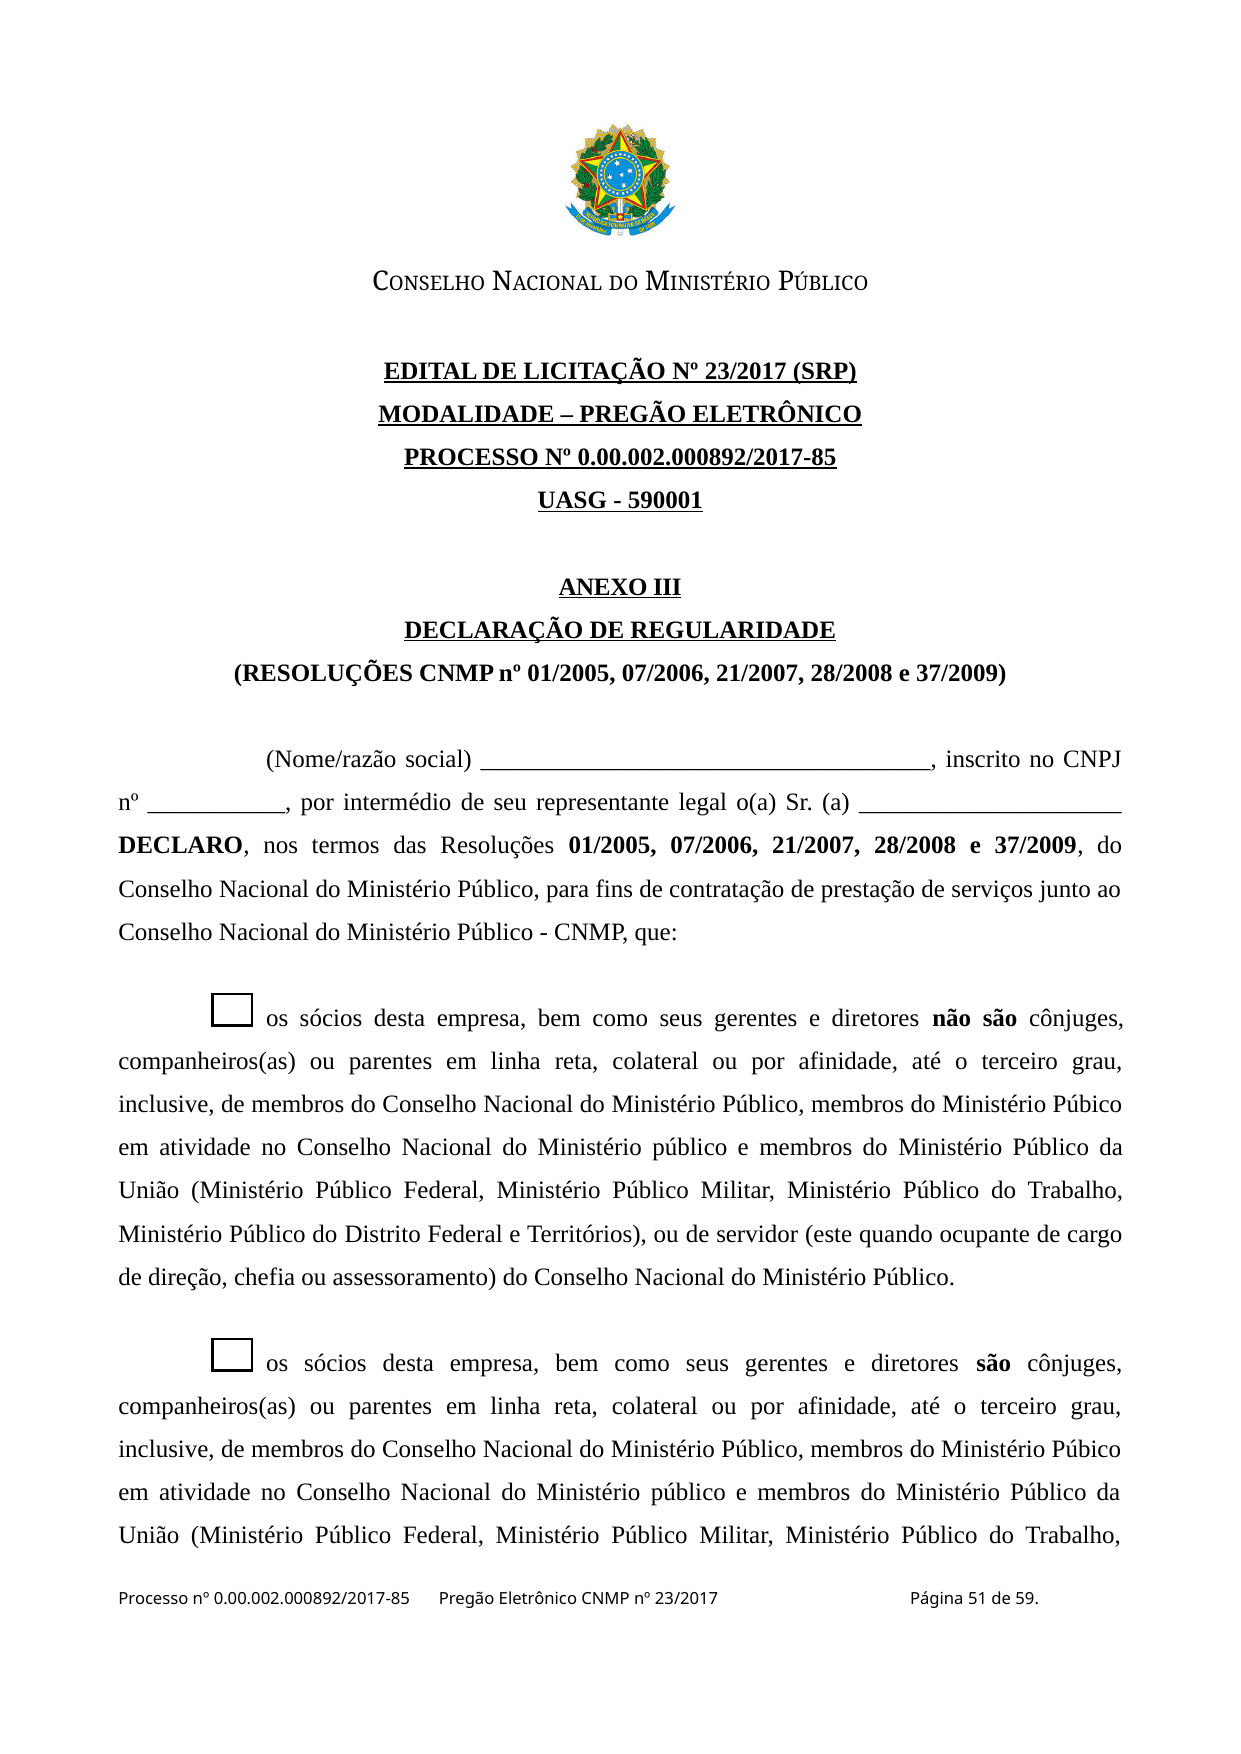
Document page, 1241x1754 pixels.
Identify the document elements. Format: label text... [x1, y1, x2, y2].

text ANEXO III [118, 572, 1122, 601]
text EDITAL DE LICITAÇÃO Nº 23/2017 (SRP) [118, 356, 1122, 385]
text MODALIDADE – PREGÃO ELETRÔNICO [118, 399, 1122, 428]
text PROCESSO Nº 0.00.002.000892/2017-85 [118, 442, 1122, 471]
text (RESOLUÇÕES CNMP nº 01/2005, 07/2006, 21/2007, 28/2008 e 37/2009) [118, 658, 1122, 687]
text (Nome/razão social) ____________________________________, inscrito no CNPJ nº ___________, por intermédio de seu representante legal o(a) Sr. (a) _____________________ DECLARO, nos termos das Resoluções 01/2005, 07/2006, 21/2007, 28/2008 e 37/2009, do Conselho Nacional do Ministério Público, para fins de contratação de prestação de serviços junto ao Conselho Nacional do Ministério Público - CNMP, que: [118, 744, 1122, 946]
text os sócios desta empresa, bem como seus gerentes e diretores são cônjuges, companheiros(as) ou parentes em linha reta, colateral ou por afinidade, até o terceiro grau, inclusive, de membros do Conselho Nacional do Ministério Público, membros do Ministério Púbico em atividade no Conselho Nacional do Ministério público e membros do Ministério Público da União (Ministério Público Federal, Ministério Público Militar, Ministério Público do Trabalho, [118, 1348, 1122, 1549]
text DECLARAÇÃO DE REGULARIDADE [118, 615, 1122, 644]
text os sócios desta empresa, bem como seus gerentes e diretores não são cônjuges, companheiros(as) ou parentes em linha reta, colateral ou por afinidade, até o terceiro grau, inclusive, de membros do Conselho Nacional do Ministério Público, membros do Ministério Púbico em atividade no Conselho Nacional do Ministério público e membros do Ministério Público da União (Ministério Público Federal, Ministério Público Militar, Ministério Público do Trabalho, Ministério Público do Distrito Federal e Territórios), ou de servidor (este quando ocupante de cargo de direção, chefia ou assessoramento) do Conselho Nacional do Ministério Público. [118, 1003, 1124, 1291]
text UASG - 590001 [118, 486, 1122, 514]
